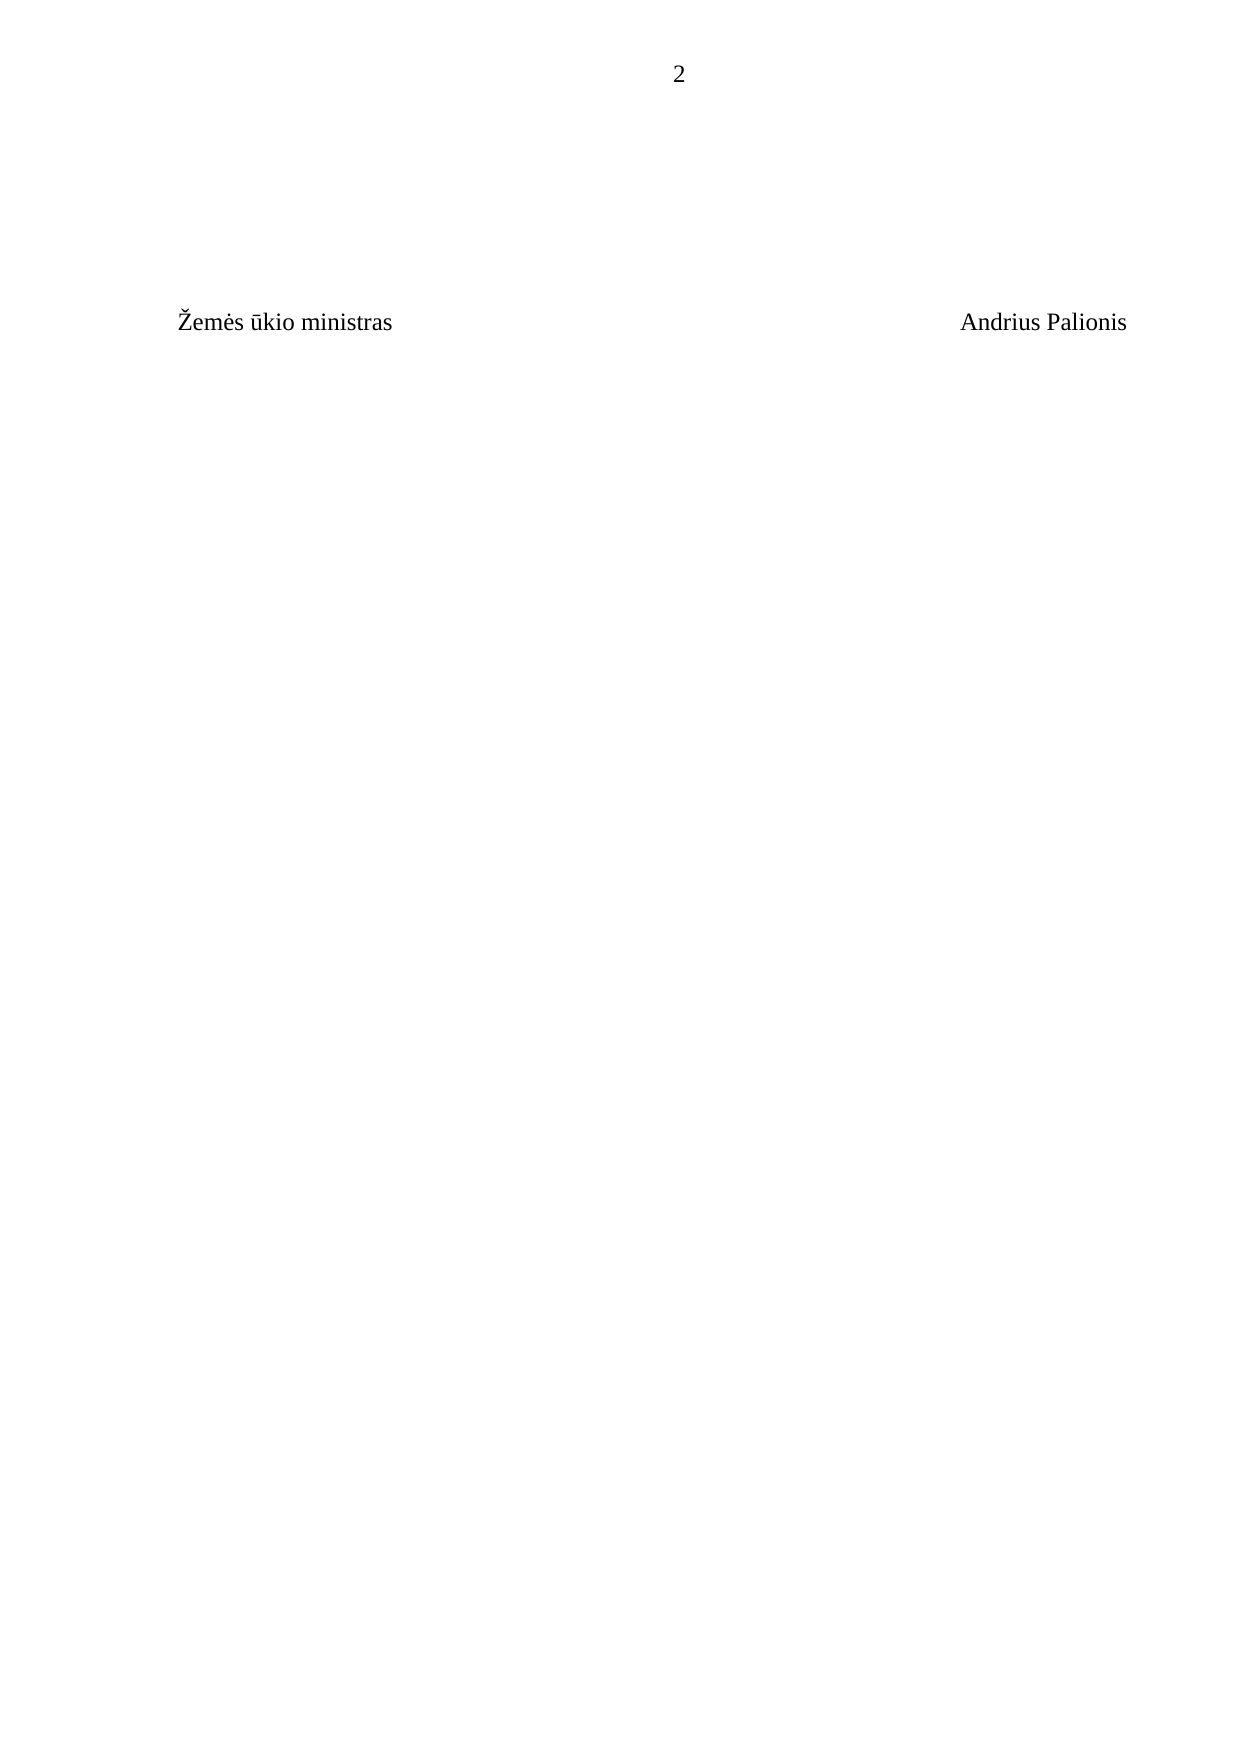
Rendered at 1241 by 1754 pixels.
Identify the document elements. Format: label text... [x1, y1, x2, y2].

text Žemės ūkio ministras Andrius Palionis [177, 307, 1181, 335]
